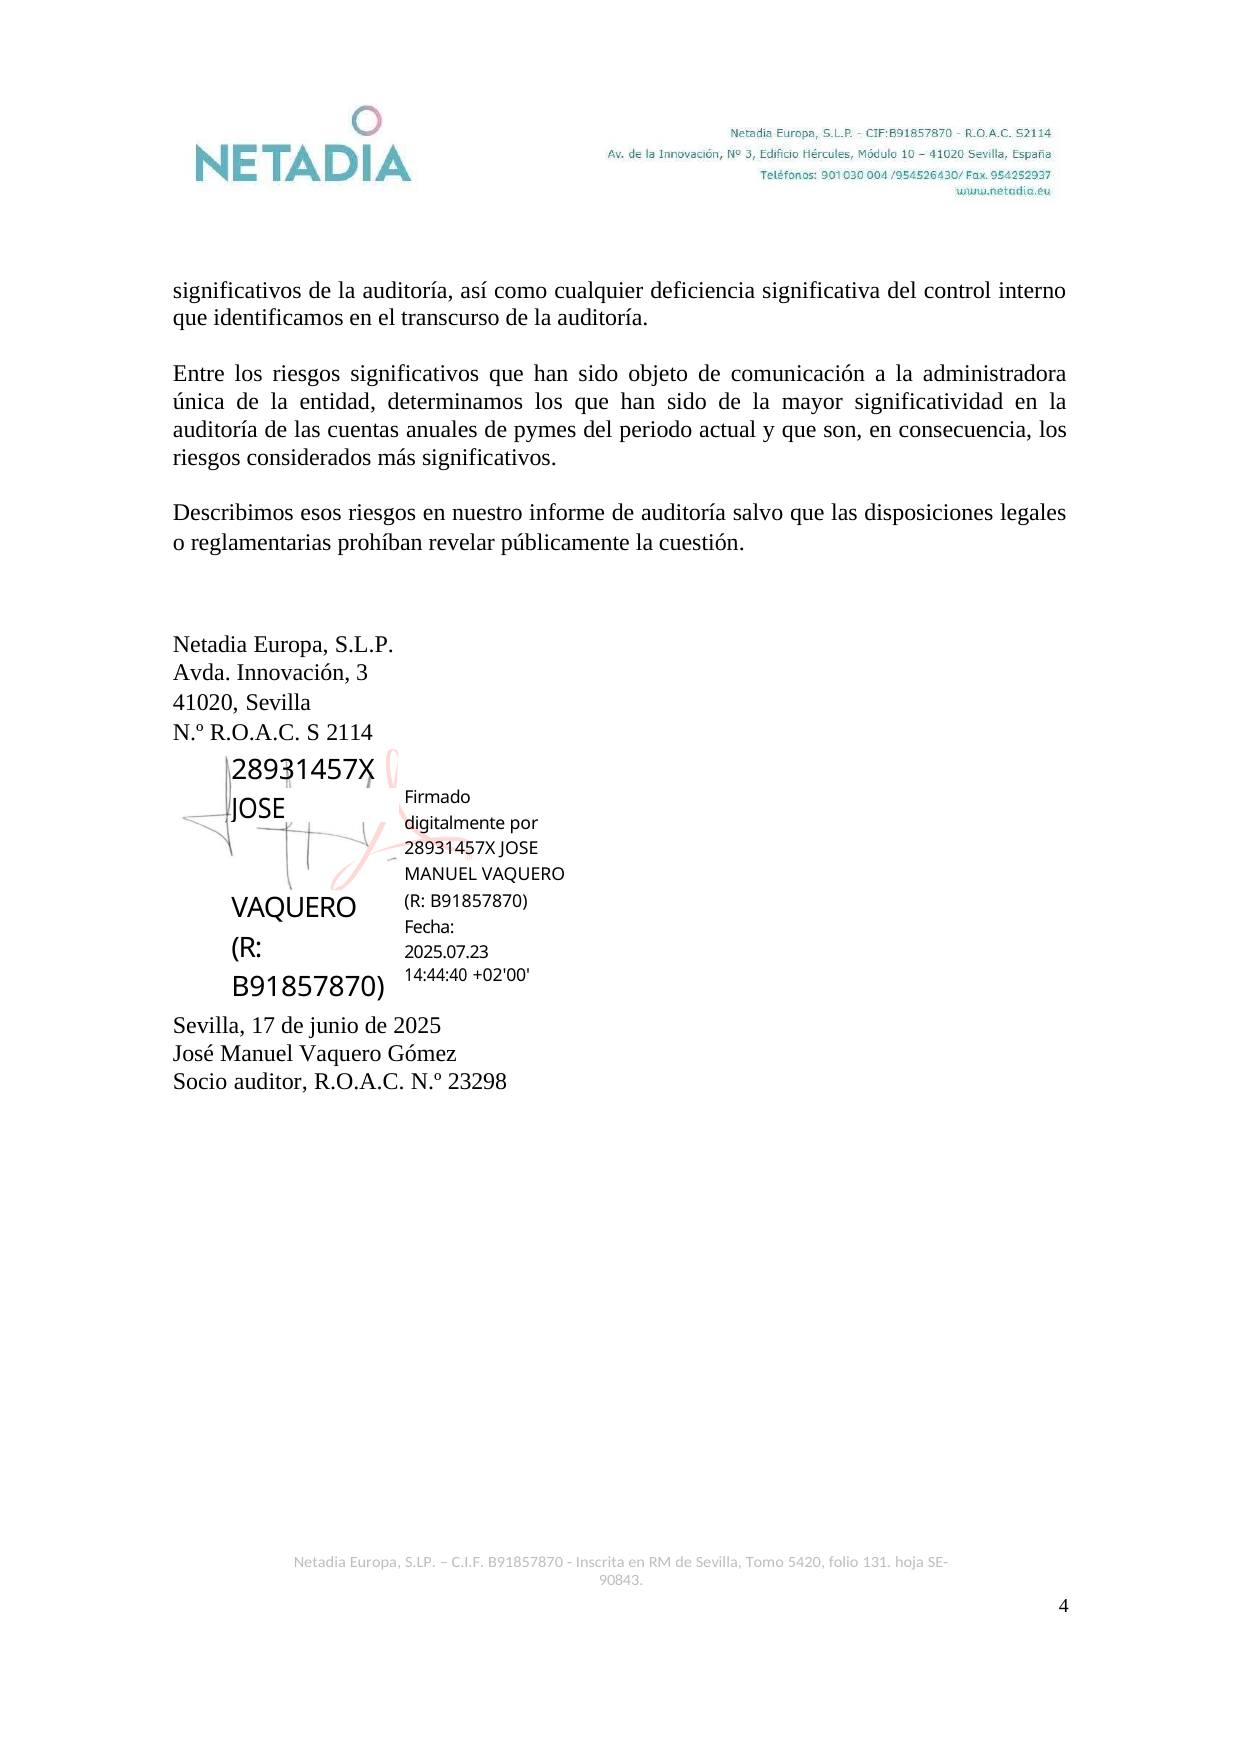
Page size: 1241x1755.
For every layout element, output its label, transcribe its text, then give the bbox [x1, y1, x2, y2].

subtitle 28931457X [231, 749, 389, 756]
text N.º R.O.A.C. S 2114 [173, 718, 397, 746]
text significativos de la auditoría, así como cualquier deficiencia significativa del control interno que identificamos en el transcurso de la auditoría. [173, 276, 1068, 331]
text (R: B91857870) Fecha: 2025.07.23 [404, 889, 541, 964]
text Entre los riesgos significativos que han sido objeto de comunicación a la administradora única de la entidad, determinamos los que han sido de la mayor significatividad en la auditoría de las cuentas anuales de pymes del periodo actual y que son, en consecuencia, los riesgos considerados más significativos. [173, 359, 1068, 470]
text Netadia Europa, S.L.P. Avda. Innovación, 3 [173, 631, 397, 686]
text Firmado digitalmente por 28931457X JOSE MANUEL VAQUERO [404, 785, 570, 886]
subtitle VAQUERO (R: B91857870) [231, 893, 385, 1005]
text Describimos esos riesgos en nuestro informe de auditoría salvo que las disposiciones legales o reglamentarias prohíban revelar públicamente la cuestión. [173, 498, 1068, 556]
text Socio auditor, R.O.A.C. N.º 23298 [173, 1067, 1240, 1094]
text JOSE MANUEL [231, 788, 399, 822]
text 41020, Sevilla [173, 688, 397, 716]
text Sevilla, 17 de junio de 2025 José Manuel Vaquero Gómez [173, 1011, 481, 1066]
text 14:44:40 +02'00' [404, 965, 1240, 986]
